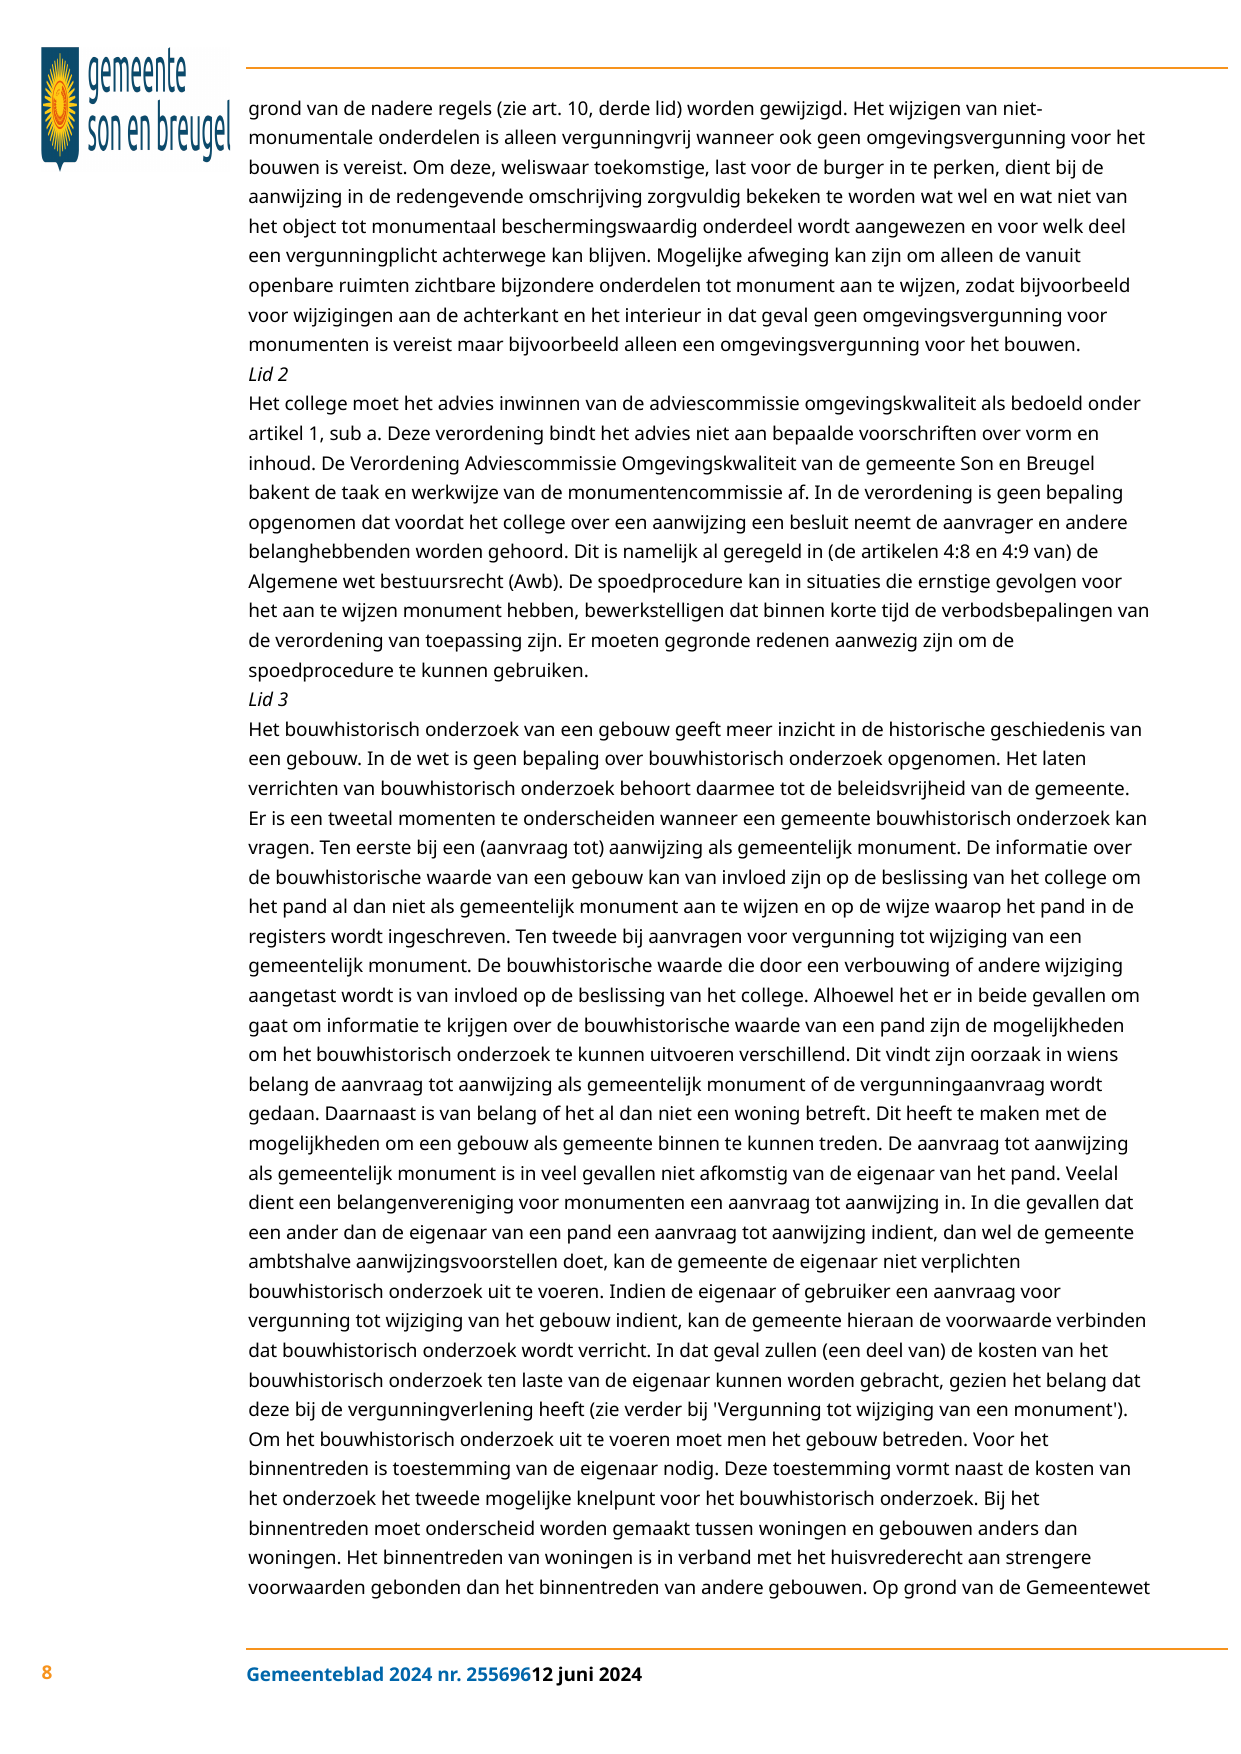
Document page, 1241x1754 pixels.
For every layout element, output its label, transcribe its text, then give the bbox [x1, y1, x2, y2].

text Het bouwhistorisch onderzoek van een gebouw geeft meer inzicht in de historische geschiedenis van een gebouw. In de wet is geen bepaling over bouwhistorisch onderzoek opgenomen. Het laten verrichten van bouwhistorisch onderzoek behoort daarmee tot de beleidsvrijheid van de gemeente. Er is een tweetal momenten te onderscheiden wanneer een gemeente bouwhistorisch onderzoek kan vragen. Ten eerste bij een (aanvraag tot) aanwijzing als gemeentelijk monument. De informatie over de bouwhistorische waarde van een gebouw kan van invloed zijn op de beslissing van het college om het pand al dan niet als gemeentelijk monument aan te wijzen en op de wijze waarop het pand in de registers wordt ingeschreven. Ten tweede bij aanvragen voor vergunning tot wijziging van een gemeentelijk monument. De bouwhistorische waarde die door een verbouwing of andere wijziging aangetast wordt is van invloed op de beslissing van het college. Alhoewel het er in beide gevallen om gaat om informatie te krijgen over de bouwhistorische waarde van een pand zijn de mogelijkheden om het bouwhistorisch onderzoek te kunnen uitvoeren verschillend. Dit vindt zijn oorzaak in wiens belang de aanvraag tot aanwijzing als gemeentelijk monument of de vergunningaanvraag wordt gedaan. Daarnaast is van belang of het al dan niet een woning betreft. Dit heeft te maken met de mogelijkheden om een gebouw als gemeente binnen te kunnen treden. De aanvraag tot aanwijzing als gemeentelijk monument is in veel gevallen niet afkomstig van de eigenaar van het pand. Veelal dient een belangenvereniging voor monumenten een aanvraag tot aanwijzing in. In die gevallen dat een ander dan de eigenaar van een pand een aanvraag tot aanwijzing indient, dan wel de gemeente ambtshalve aanwijzingsvoorstellen doet, kan de gemeente de eigenaar niet verplichten bouwhistorisch onderzoek uit te voeren. Indien de eigenaar of gebruiker een aanvraag voor vergunning tot wijziging van het gebouw indient, kan de gemeente hieraan de voorwaarde verbinden dat bouwhistorisch onderzoek wordt verricht. In dat geval zullen (een deel van) de kosten van het bouwhistorisch onderzoek ten laste van de eigenaar kunnen worden gebracht, gezien het belang dat deze bij de vergunningverlening heeft (zie verder bij 'Vergunning tot wijziging van een monument'). Om het bouwhistorisch onderzoek uit te voeren moet men het gebouw betreden. Voor het binnentreden is toestemming van de eigenaar nodig. Deze toestemming vormt naast de kosten van het onderzoek het tweede mogelijke knelpunt voor het bouwhistorisch onderzoek. Bij het binnentreden moet onderscheid worden gemaakt tussen woningen en gebouwen anders dan woningen. Het binnentreden van woningen is in verband met het huisvrederecht aan strengere voorwaarden gebonden dan het binnentreden van andere gebouwen. Op grond van de Gemeentewet [248, 716, 1152, 1600]
text Het college moet het advies inwinnen van de adviescommissie omgevingskwaliteit als bedoeld onder artikel 1, sub a. Deze verordening bindt het advies niet aan bepaalde voorschriften over vorm en inhoud. De Verordening Adviescommissie Omgevingskwaliteit van de gemeente Son en Breugel bakent de taak en werkwijze van de monumentencommissie af. In de verordening is geen bepaling opgenomen dat voordat het college over een aanwijzing een besluit neemt de aanvrager en andere belanghebbenden worden gehoord. Dit is namelijk al geregeld in (de artikelen 4:8 en 4:9 van) de Algemene wet bestuursrecht (Awb). De spoedprocedure kan in situaties die ernstige gevolgen voor het aan te wijzen monument hebben, bewerkstelligen dat binnen korte tijd de verbodsbepalingen van de verordening van toepassing zijn. Er moeten gegronde redenen aanwezig zijn om de spoedprocedure te kunnen gebruiken. [248, 391, 1152, 683]
text grond van de nadere regels (zie art. 10, derde lid) worden gewijzigd. Het wijzigen van niet-monumentale onderdelen is alleen vergunningvrij wanneer ook geen omgevingsvergunning voor het bouwen is vereist. Om deze, weliswaar toekomstige, last voor de burger in te perken, dient bij de aanwijzing in de redengevende omschrijving zorgvuldig bekeken te worden wat wel en wat niet van het object tot monumentaal beschermingswaardig onderdeel wordt aangewezen en voor welk deel een vergunningplicht achterwege kan blijven. Mogelijke afweging kan zijn om alleen de vanuit openbare ruimten zichtbare bijzondere onderdelen tot monument aan te wijzen, zodat bijvoorbeeld voor wijzigingen aan de achterkant en het interieur in dat geval geen omgevingsvergunning voor monumenten is vereist maar bijvoorbeeld alleen een omgevingsvergunning voor het bouwen. [248, 95, 1152, 357]
text Lid 3 [248, 686, 1152, 712]
picture [41, 47, 231, 172]
text Lid 2 [248, 361, 1152, 387]
